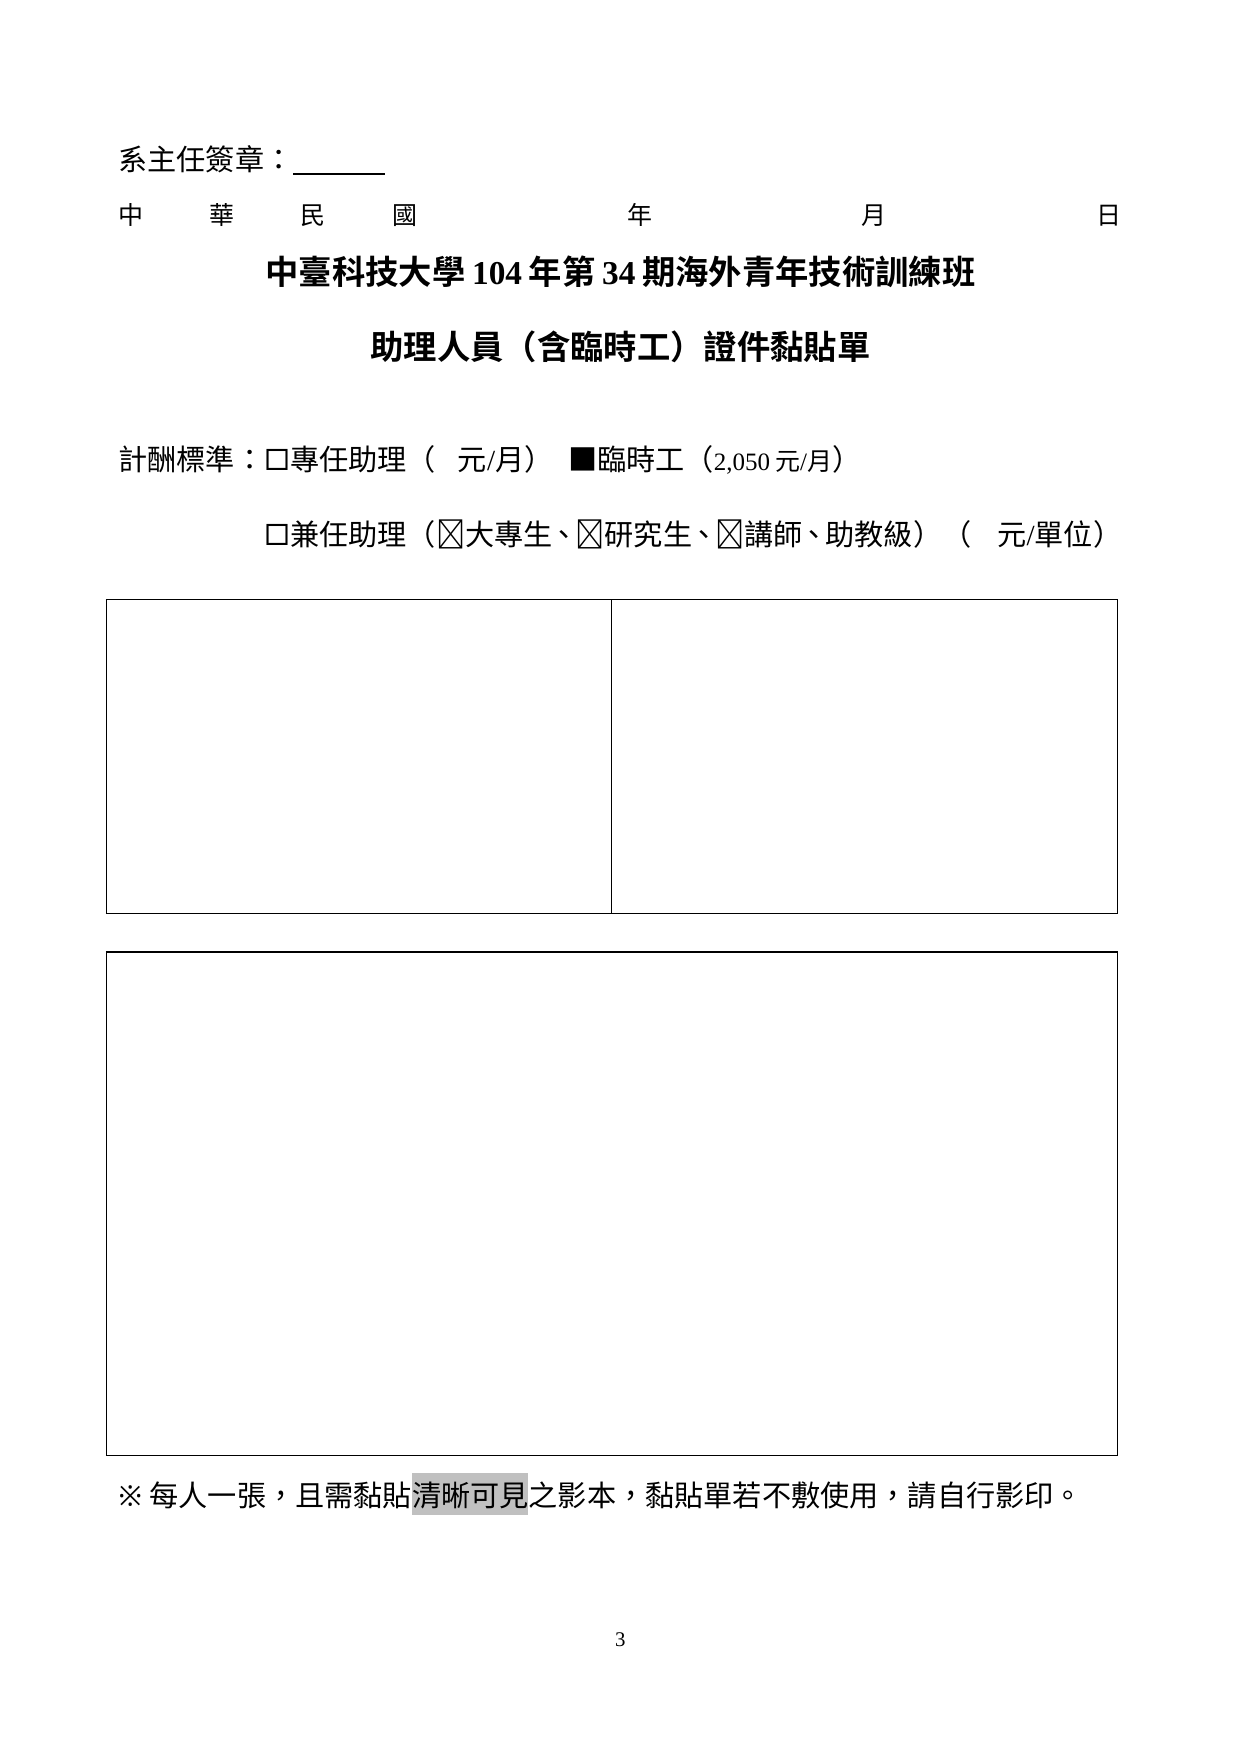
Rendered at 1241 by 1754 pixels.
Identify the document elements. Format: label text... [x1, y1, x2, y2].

text 中臺科技大學104年第34期海外青年技術訓練班 [118, 232, 1122, 307]
text 兼任助理（大專生、研究生、講師、助教級）（ 元/單位） [118, 495, 1122, 570]
table_header [107, 953, 1117, 1455]
text 系主任簽章： [118, 120, 1122, 195]
table_header [107, 600, 611, 913]
text 助理人員（含臨時工）證件黏貼單 [118, 307, 1122, 382]
text 計酬標準：專任助理（ 元/月） ■臨時工（2,050元/月） [118, 420, 1122, 495]
text 中華民國 年 月 日 [118, 195, 1122, 232]
text ※ 每人一張，且需黏貼清晰可見之影本，黏貼單若不敷使用，請自行影印。 [118, 1456, 1122, 1531]
table_header [612, 600, 1117, 913]
